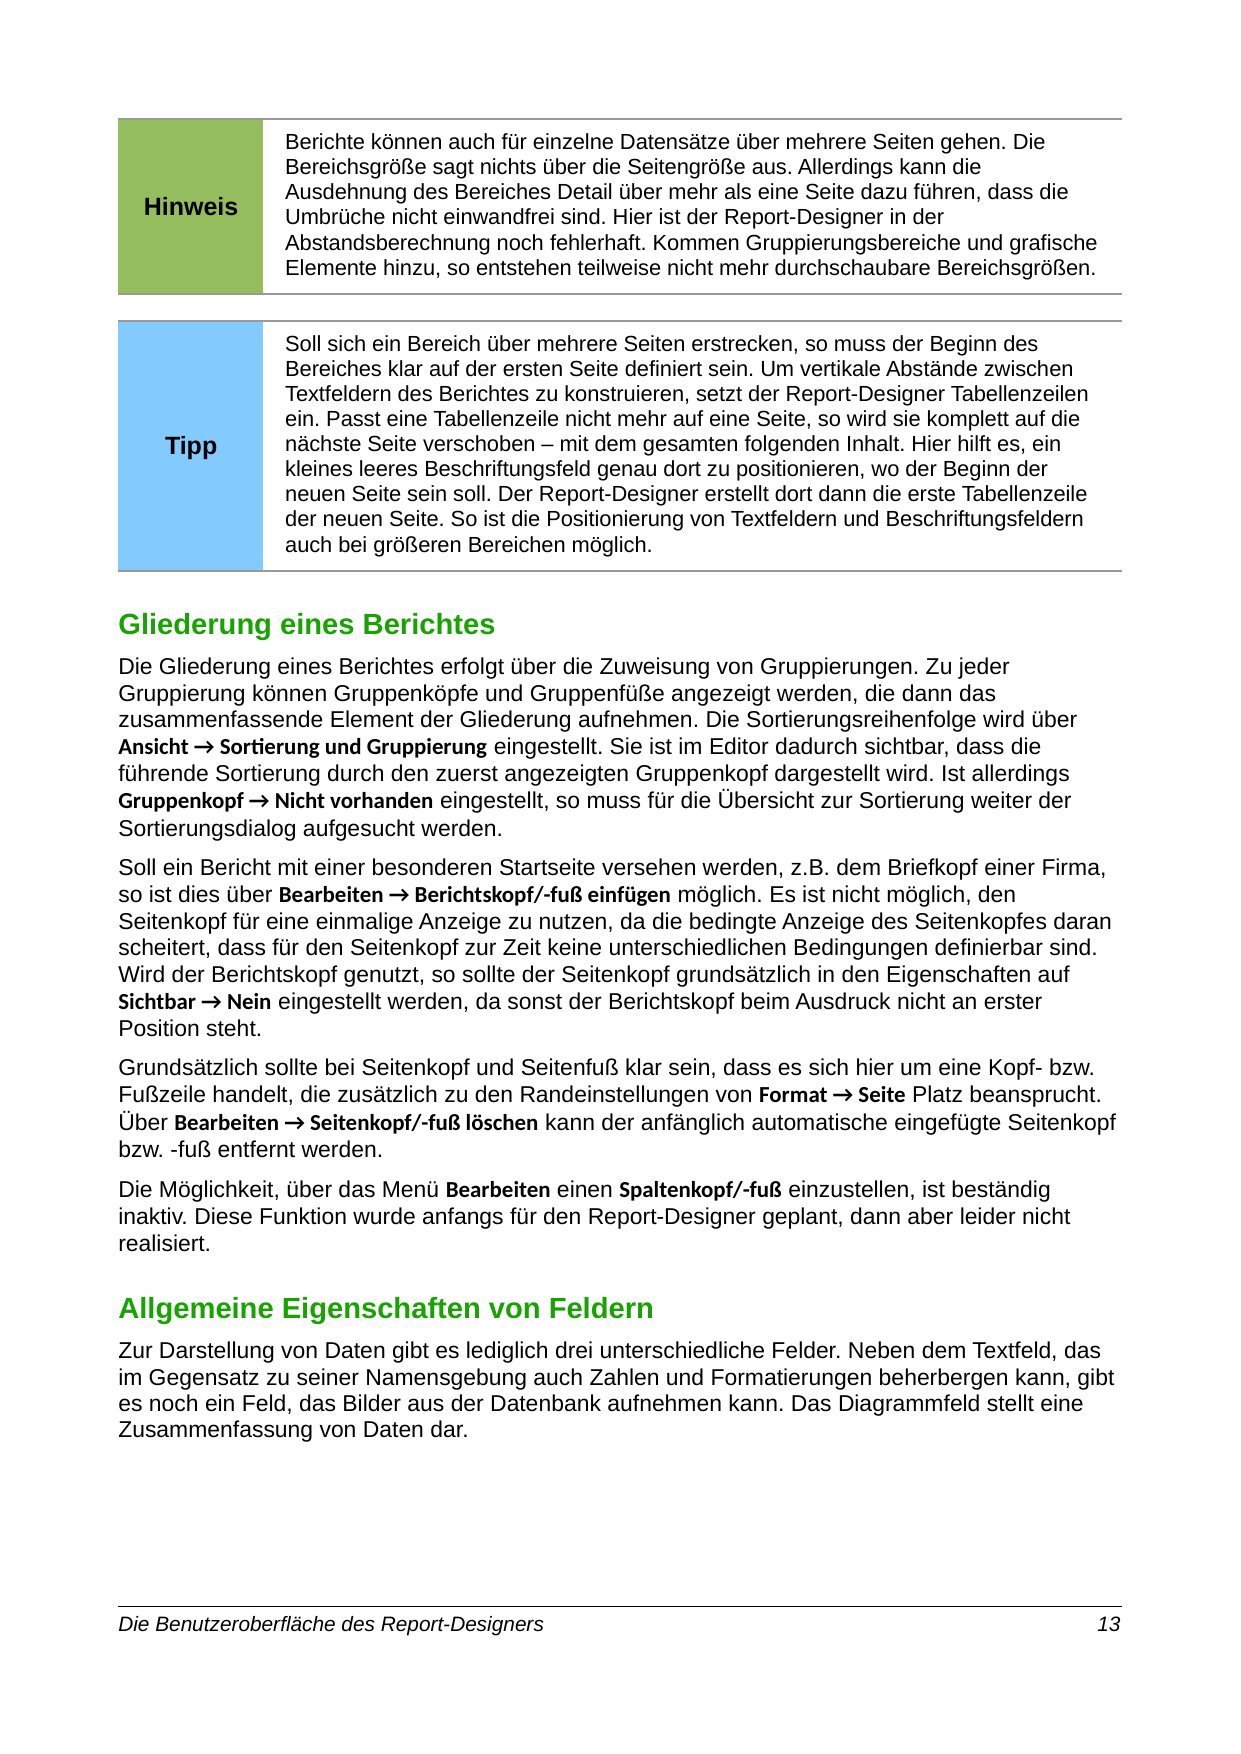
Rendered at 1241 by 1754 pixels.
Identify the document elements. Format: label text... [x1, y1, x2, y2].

subtitle Allgemeine Eigenschaften von Feldern [118, 1291, 1122, 1325]
table_header Hinweis [118, 120, 263, 293]
table_header Tipp [118, 322, 263, 570]
table_header Soll sich ein Bereich über mehrere Seiten erstrecken, so muss der Beginn des Bereiches klar auf der ersten Seite definiert sein. Um vertikale Abstände zwischen Textfeldern des Berichtes zu konstruieren, setzt der Report-Designer Tabellenzeilen ein. Passt eine Tabellenzeile nicht mehr auf eine Seite, so wird sie komplett auf die nächste Seite verschoben – mit dem gesamten folgenden Inhalt. Hier hilft es, ein kleines leeres Beschriftungsfeld genau dort zu positionieren, wo der Beginn der neuen Seite sein soll. Der Report-Designer erstellt dort dann die erste Tabellenzeile der neuen Seite. So ist die Positionierung von Textfeldern und Beschriftungsfeldern auch bei größeren Bereichen möglich. [264, 322, 1122, 570]
text Zur Darstellung von Daten gibt es lediglich drei unterschiedliche Felder. Neben dem Textfeld, das im Gegensatz zu seiner Namensgebung auch Zahlen und Formatierungen beherbergen kann, gibt es noch ein Feld, das Bilder aus der Datenbank aufnehmen kann. Das Diagrammfeld stellt eine Zusammenfassung von Daten dar. [118, 1337, 1122, 1443]
text Soll ein Bericht mit einer besonderen Startseite versehen werden, z.B. dem Briefkopf einer Firma, so ist dies über Bearbeiten → Berichtskopf/-fuß einfügen möglich. Es ist nicht möglich, den Seitenkopf für eine einmalige Anzeige zu nutzen, da die bedingte Anzeige des Seitenkopfes daran scheitert, dass für den Seitenkopf zur Zeit keine unterschiedlichen Bedingungen definierbar sind. Wird der Berichtskopf genutzt, so sollte der Seitenkopf grundsätzlich in den Eigenschaften auf Sichtbar → Nein eingestellt werden, da sonst der Berichtskopf beim Ausdruck nicht an erster Position steht. [118, 853, 1122, 1041]
text Die Möglichkeit, über das Menü Bearbeiten einen Spaltenkopf/-fuß einzustellen, ist beständig inaktiv. Diese Funktion wurde anfangs für den Report-Designer geplant, dann aber leider nicht realisiert. [118, 1175, 1122, 1256]
table_header Berichte können auch für einzelne Datensätze über mehrere Seiten gehen. Die Bereichsgröße sagt nichts über die Seitengröße aus. Allerdings kann die Ausdehnung des Bereiches Detail über mehr als eine Seite dazu führen, dass die Umbrüche nicht einwandfrei sind. Hier ist der Report-Designer in der Abstandsberechnung noch fehlerhaft. Kommen Gruppierungsbereiche und grafische Elemente hinzu, so entstehen teilweise nicht mehr durchschaubare Bereichsgrößen. [264, 120, 1122, 293]
text Die Gliederung eines Berichtes erfolgt über die Zuweisung von Gruppierungen. Zu jeder Gruppierung können Gruppenköpfe und Gruppenfüße angezeigt werden, die dann das zusammenfassende Element der Gliederung aufnehmen. Die Sortierungsreihenfolge wird über Ansicht → Sortierung und Gruppierung eingestellt. Sie ist im Editor dadurch sichtbar, dass die führende Sortierung durch den zuerst angezeigten Gruppenkopf dargestellt wird. Ist allerdings Gruppenkopf → Nicht vorhanden eingestellt, so muss für die Übersicht zur Sortierung weiter der Sortierungsdialog aufgesucht werden. [118, 653, 1122, 841]
subtitle Gliederung eines Berichtes [118, 607, 1122, 641]
text Grundsätzlich sollte bei Seitenkopf und Seitenfuß klar sein, dass es sich hier um eine Kopf- bzw. Fußzeile handelt, die zusätzlich zu den Randeinstellungen von Format → Seite Platz beansprucht. Über Bearbeiten → Seitenkopf/-fuß löschen kann der anfänglich automatische eingefügte Seitenkopf bzw. -fuß entfernt werden. [118, 1054, 1122, 1163]
